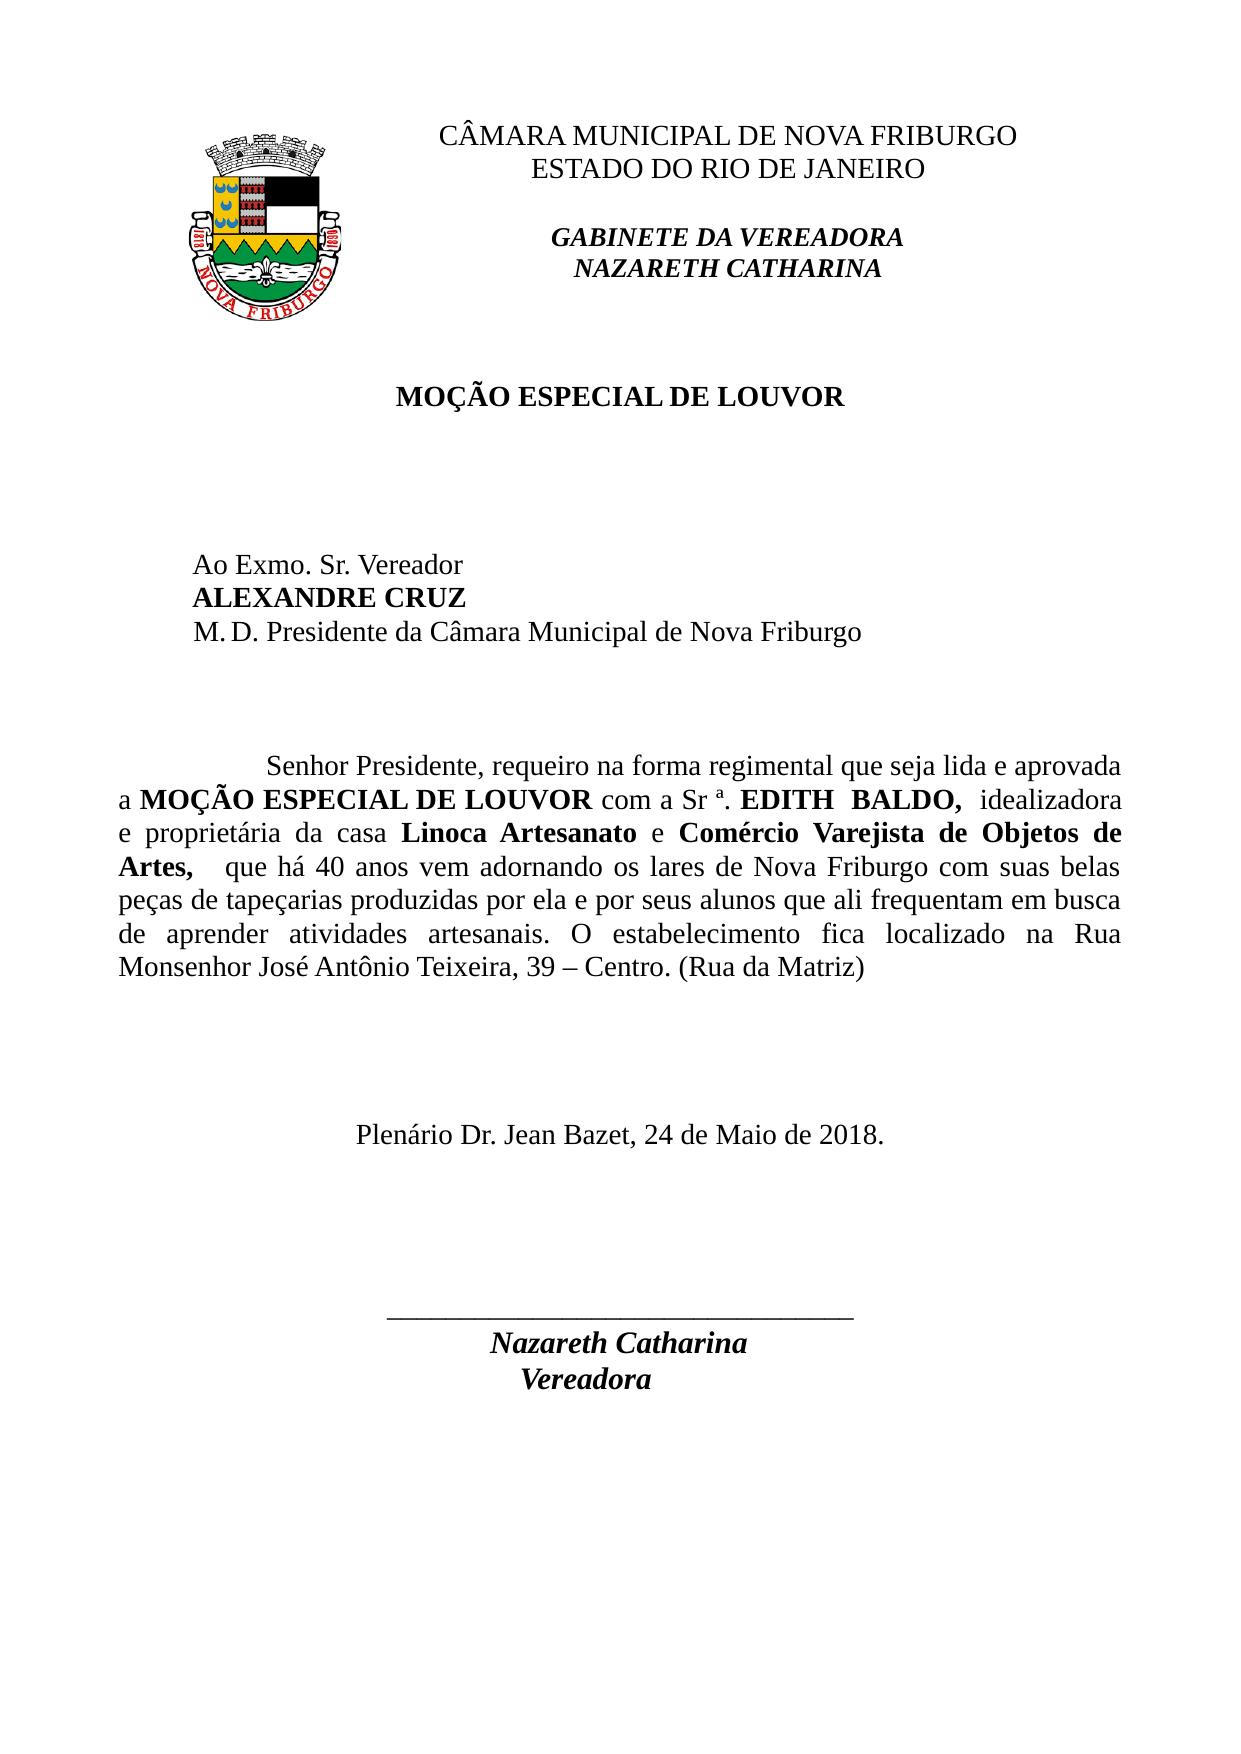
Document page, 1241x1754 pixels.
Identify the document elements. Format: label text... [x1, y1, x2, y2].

text MOÇÃO ESPECIAL DE LOUVOR [118, 379, 1122, 413]
text ALEXANDRE CRUZ [118, 581, 1122, 614]
text Vereadora [44, 1360, 1122, 1396]
text CÂMARA MUNICIPAL DE NOVA FRIBURGO [118, 118, 1122, 152]
text Ao Exmo. Sr. Vereador [118, 547, 1122, 581]
text [118, 152, 188, 185]
text Plenário Dr. Jean Bazet, 24 de Maio de 2018. [118, 1117, 1122, 1151]
subtitle Nazareth Catharina [118, 1322, 1122, 1360]
list D. Presidente da Câmara Municipal de Nova Friburgo [193, 614, 1122, 648]
text Senhor Presidente, requeiro na forma regimental que seja lida e aprovada a MOÇÃO ESPECIAL DE LOUVOR com a Sr ª. EDITH BALDO, idealizadora e proprietária da casa Linoca Artesanato e Comércio Varejista de Objetos de Artes, que há 40 anos vem adornando os lares de Nova Friburgo com suas belas peças de tapeçarias produzidas por ela e por seus alunos que ali frequentam em busca de aprender atividades artesanais. O estabelecimento fica localizado na Rua Monsenhor José Antônio Teixeira, 39 – Centro. (Rua da Matriz) [118, 748, 1122, 983]
subtitle ________________________________ [118, 1285, 1122, 1322]
text [118, 221, 188, 252]
text ESTADO DO RIO DE JANEIRO [342, 152, 1122, 185]
text GABINETE DA VEREADORA [342, 221, 1122, 252]
text [118, 252, 188, 283]
text NAZARETH CATHARINA [342, 252, 1122, 283]
picture [188, 134, 342, 321]
